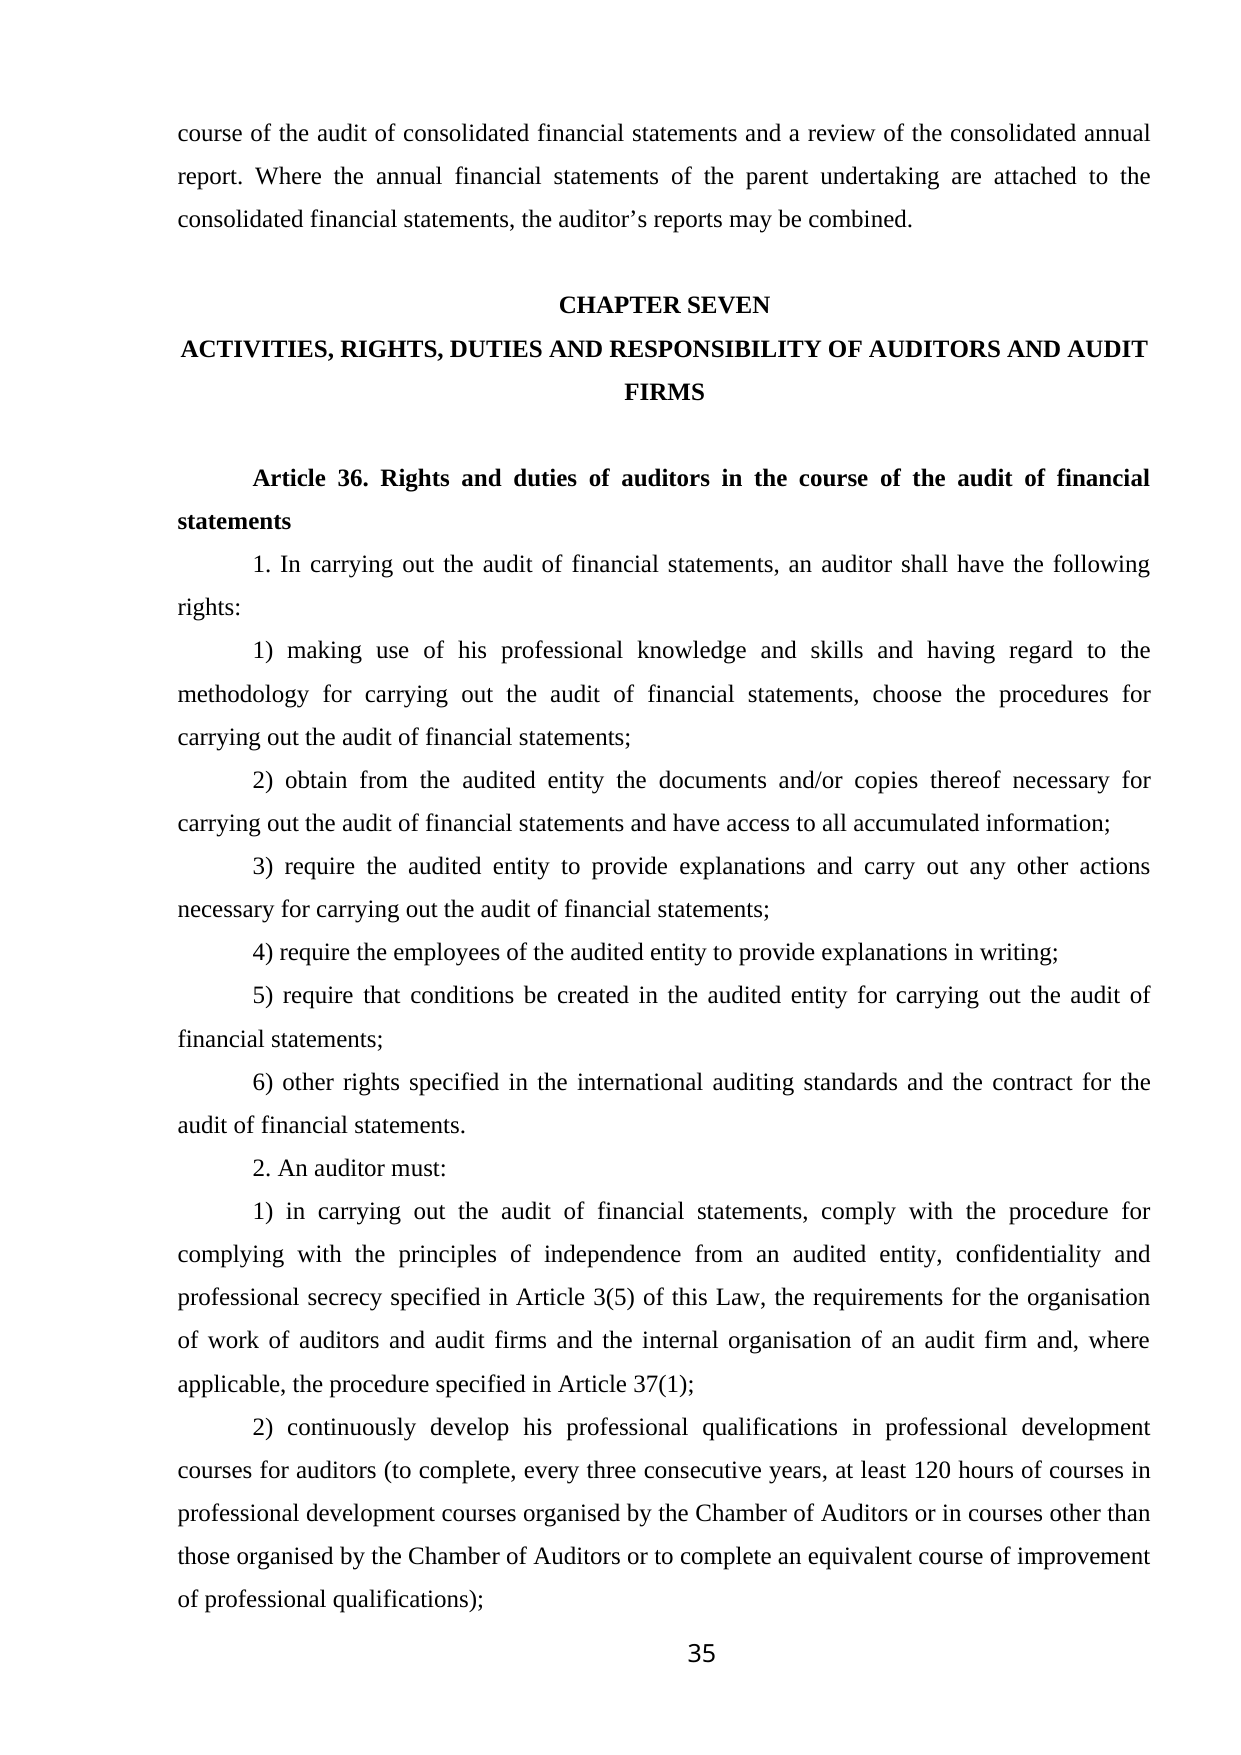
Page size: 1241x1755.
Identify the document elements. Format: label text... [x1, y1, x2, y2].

text 2) continuously develop his professional qualifications in professional development courses for auditors (to complete, every three consecutive years, at least 120 hours of courses in professional development courses organised by the Chamber of Auditors or in courses other than those organised by the Chamber of Auditors or to complete an equivalent course of improvement of professional qualifications); [177, 1412, 1152, 1613]
text 3) require the audited entity to provide explanations and carry out any other actions necessary for carrying out the audit of financial statements; [177, 851, 1152, 923]
text 2. An auditor must: [177, 1153, 1152, 1182]
text CHAPTER SEVEN [177, 291, 1152, 319]
text 1) making use of his professional knowledge and skills and having regard to the methodology for carrying out the audit of financial statements, choose the procedures for carrying out the audit of financial statements; [177, 636, 1152, 751]
text ACTIVITIES, RIGHTS, DUTIES AND RESPONSIBILITY OF AUDITORS AND AUDIT FIRMS [177, 334, 1152, 406]
text 1) in carrying out the audit of financial statements, comply with the procedure for complying with the principles of independence from an audited entity, confidentiality and professional secrecy specified in Article 3(5) of this Law, the requirements for the organisation of work of auditors and audit firms and the internal organisation of an audit firm and, where applicable, the procedure specified in Article 37(1); [177, 1196, 1152, 1397]
text 5) require that conditions be created in the audited entity for carrying out the audit of financial statements; [177, 981, 1152, 1052]
text course of the audit of consolidated financial statements and a review of the consolidated annual report. Where the annual financial statements of the parent undertaking are attached to the consolidated financial statements, the auditor’s reports may be combined. [177, 118, 1152, 233]
text 2) obtain from the audited entity the documents and/or copies thereof necessary for carrying out the audit of financial statements and have access to all accumulated information; [177, 765, 1152, 837]
text 4) require the employees of the audited entity to provide explanations in writing; [177, 937, 1152, 966]
text 1. In carrying out the audit of financial statements, an auditor shall have the following rights: [177, 549, 1152, 621]
text 6) other rights specified in the international auditing standards and the contract for the audit of financial statements. [177, 1067, 1152, 1139]
text Article 36. Rights and duties of auditors in the course of the audit of financial statements [177, 463, 1152, 535]
